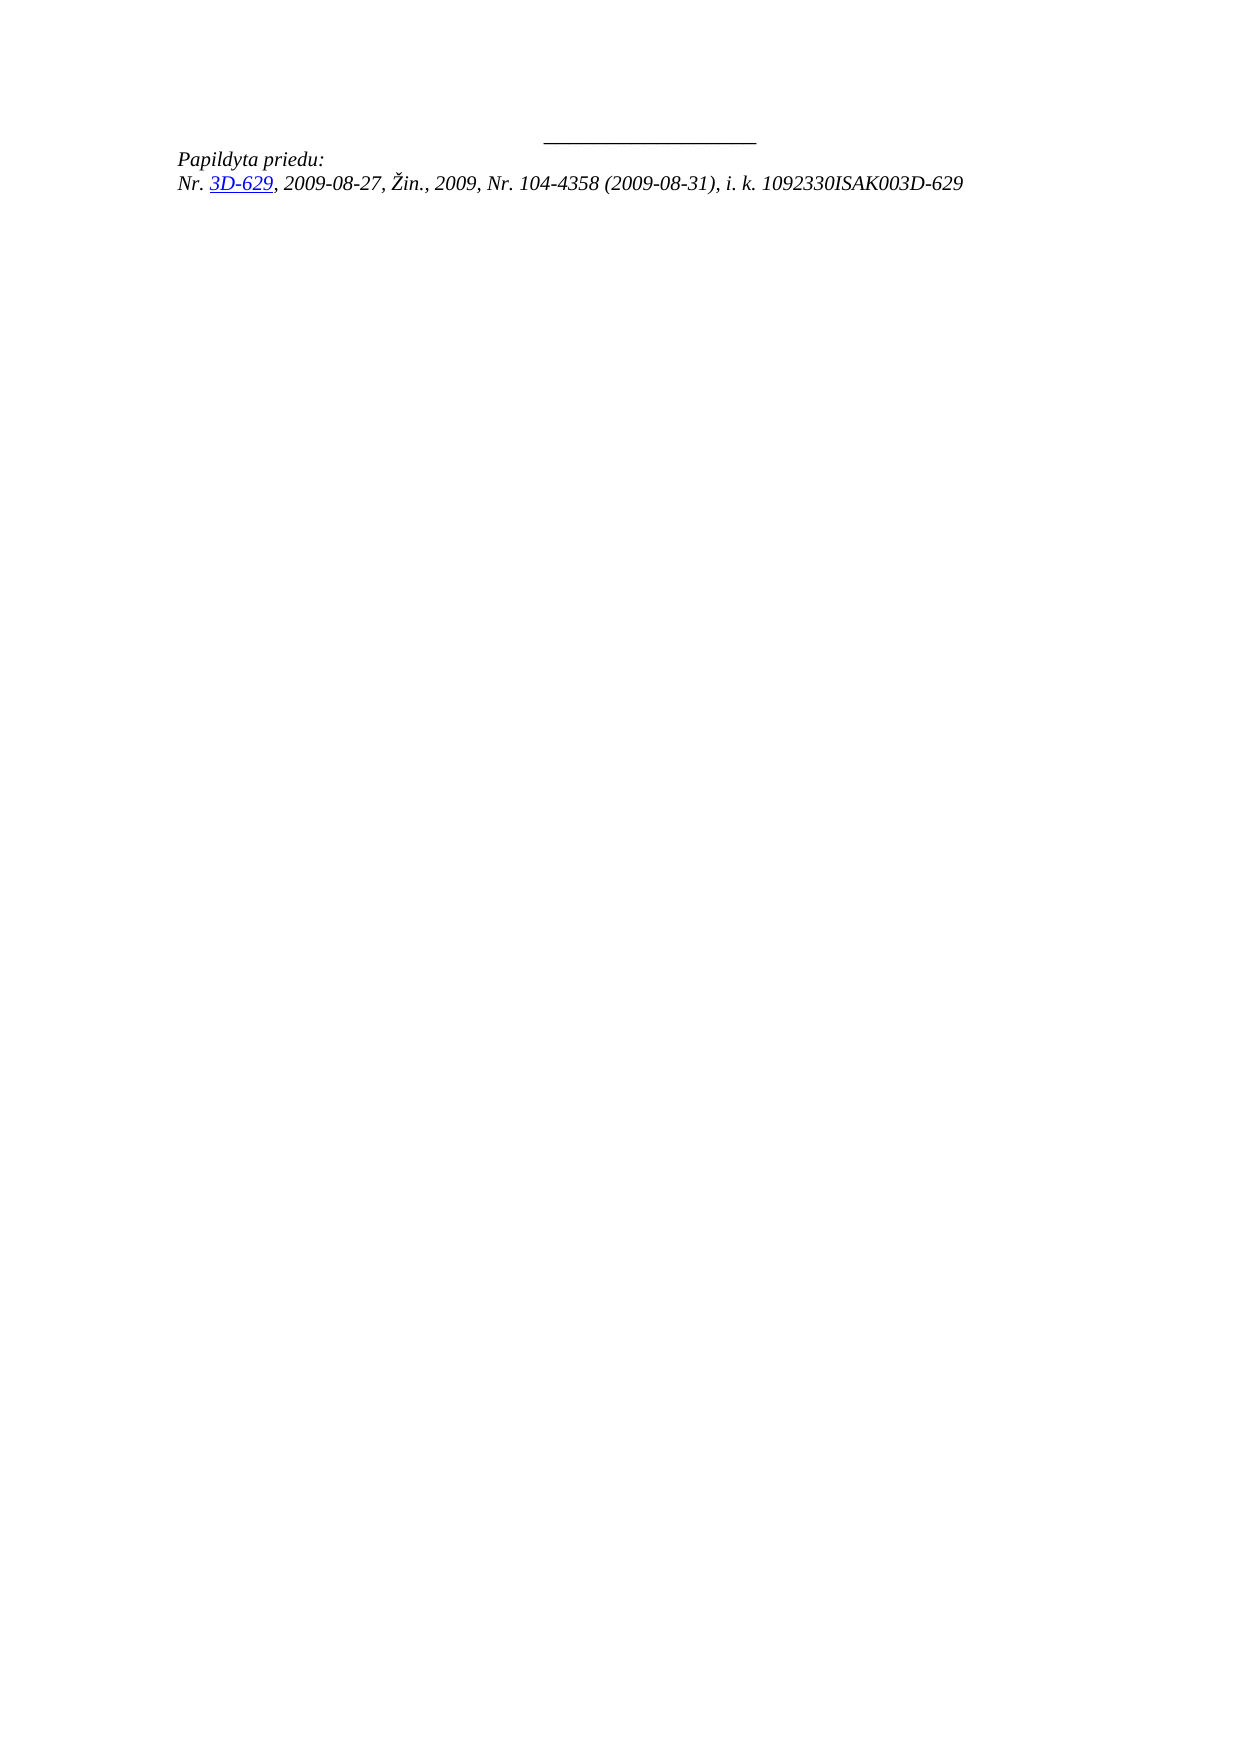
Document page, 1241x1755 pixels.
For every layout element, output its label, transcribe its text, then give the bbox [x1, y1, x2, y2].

text Nr. 3D-629, 2009-08-27, Žin., 2009, Nr. 104-4358 (2009-08-31), i. k. 1092330ISAK003D-629 [177, 171, 1122, 195]
text _________________ [177, 118, 1122, 147]
text Papildyta priedu: [177, 147, 1122, 171]
